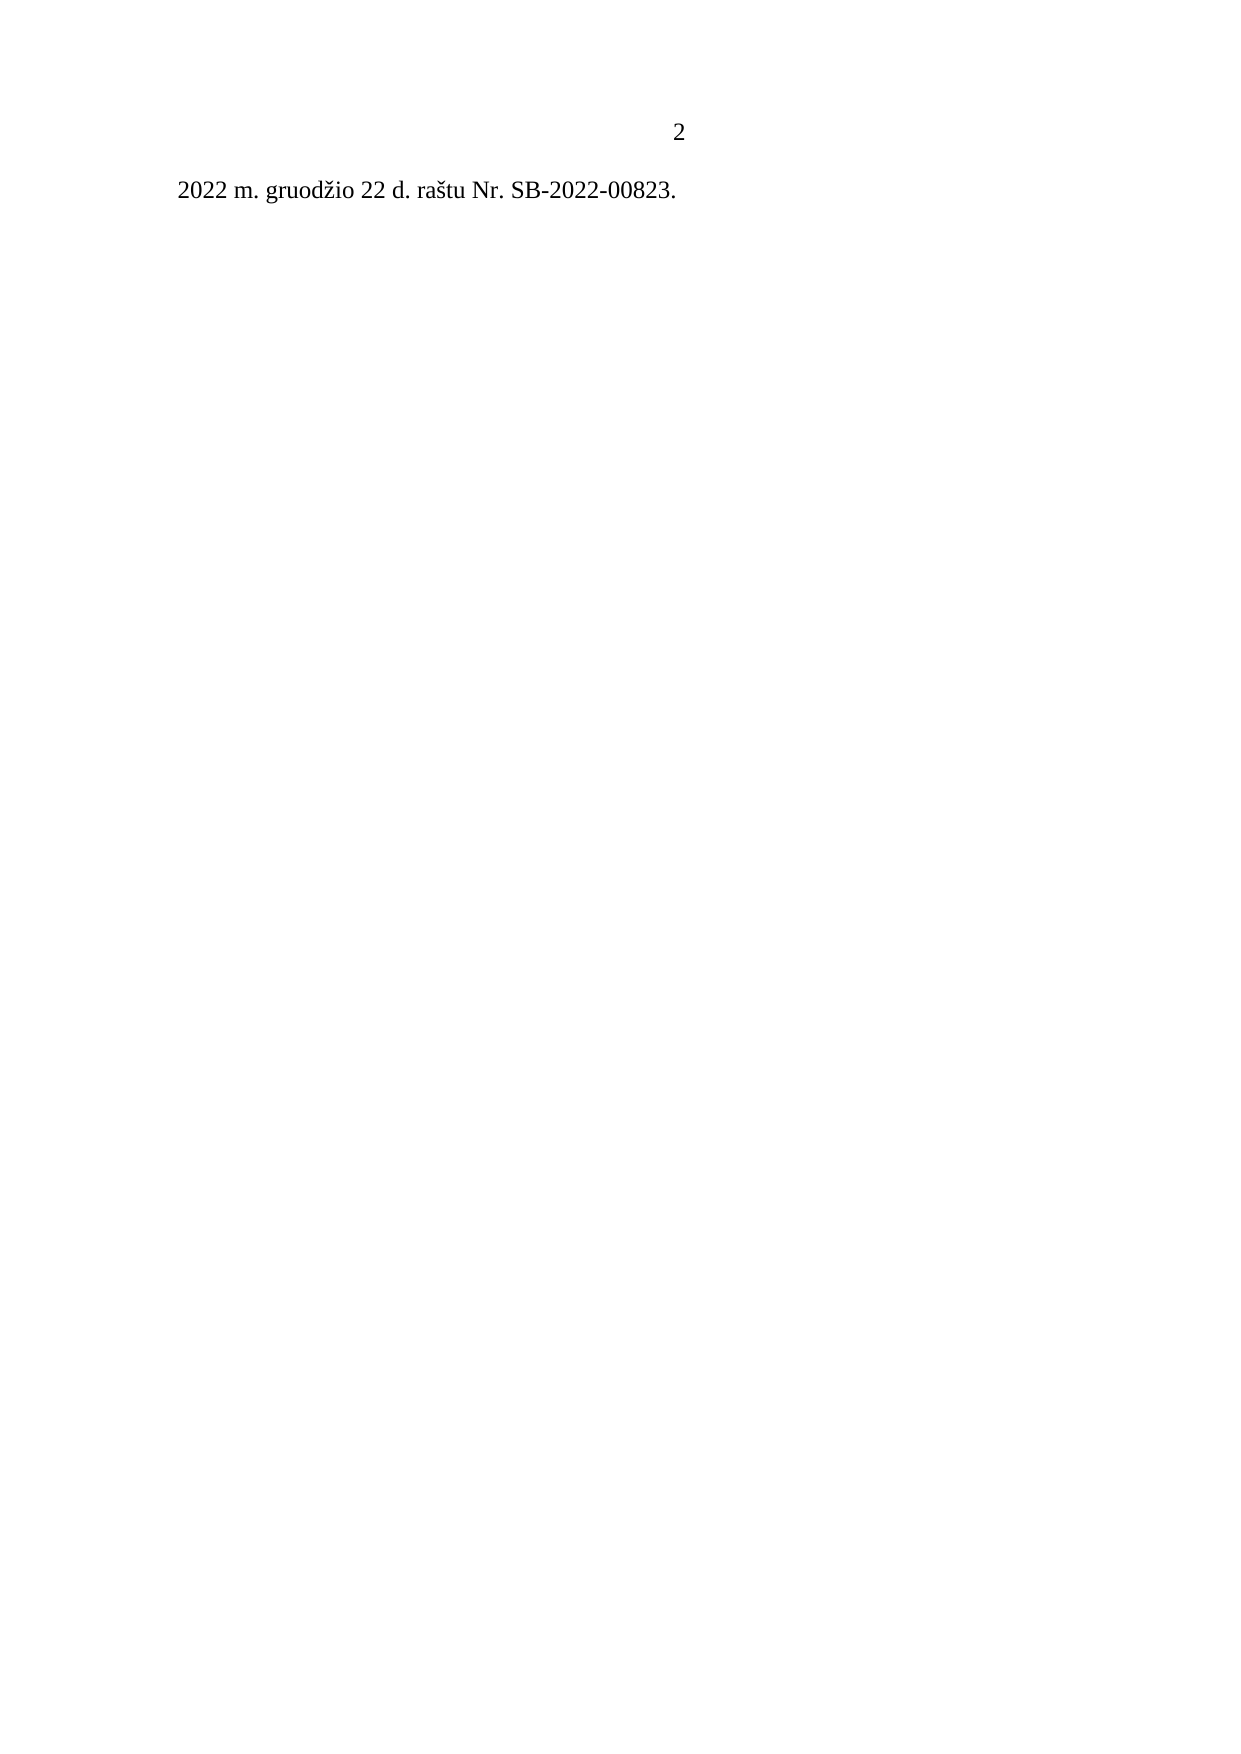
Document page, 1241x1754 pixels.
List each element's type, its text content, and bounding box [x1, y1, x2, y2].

text 2022 m. gruodžio 22 d. raštu Nr. SB-2022-00823. [177, 175, 1181, 204]
